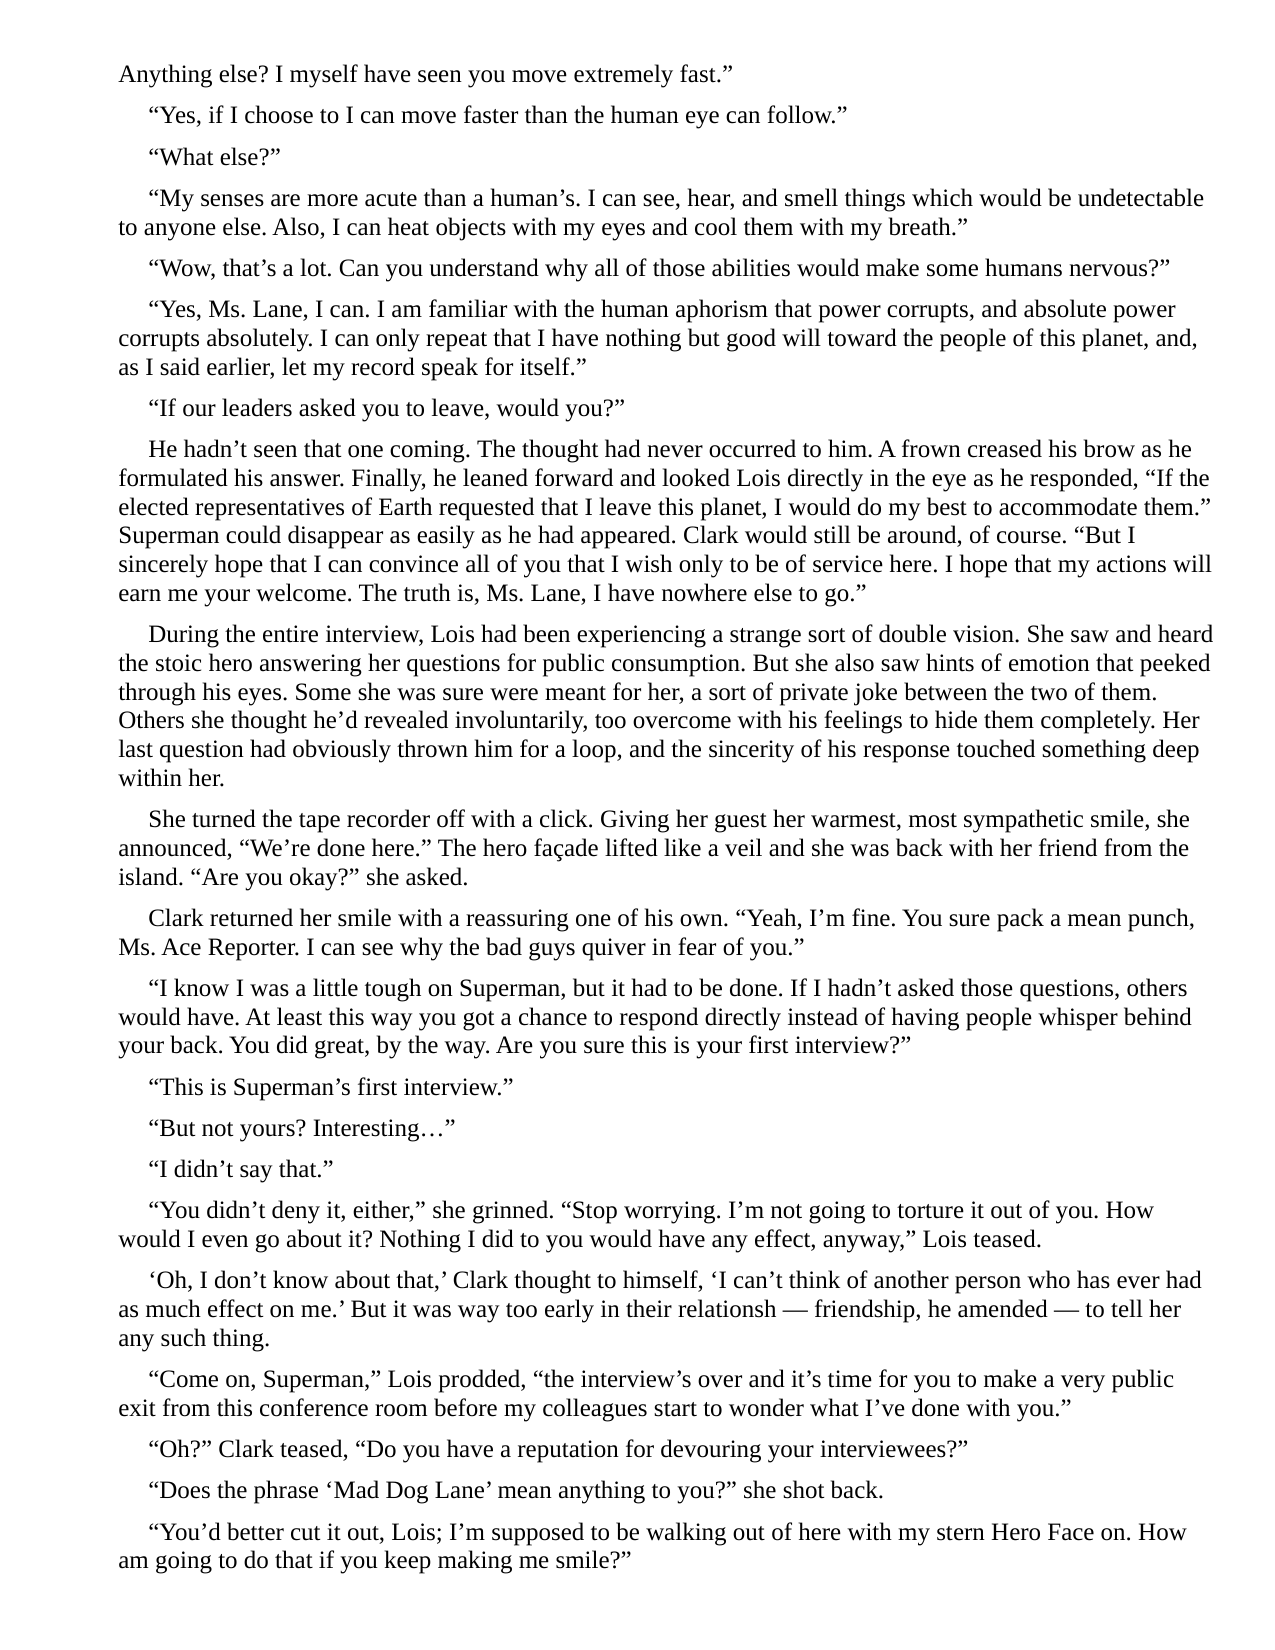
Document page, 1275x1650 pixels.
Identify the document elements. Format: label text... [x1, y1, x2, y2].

text “Yes, Ms. Lane, I can. I am familiar with the human aphorism that power corrupts, and absolute power corrupts absolutely. I can only repeat that I have nothing but good will toward the people of this planet, and, as I said earlier, let my record speak for itself.” [118, 294, 1216, 380]
text He hadn’t seen that one coming. The thought had never occurred to him. A frown creased his brow as he formulated his answer. Finally, he leaned forward and looked Lois directly in the eye as he responded, “If the elected representatives of Earth requested that I leave this planet, I would do my best to accommodate them.” Superman could disappear as easily as he had appeared. Clark would still be around, of course. “But I sincerely hope that I can convince all of you that I wish only to be of service here. I hope that my actions will earn me your welcome. The truth is, Ms. Lane, I have nowhere else to go.” [118, 434, 1216, 607]
text “I know I was a little tough on Superman, but it had to be done. If I hadn’t asked those questions, others would have. At least this way you got a chance to respond directly instead of having people whisper behind your back. You did great, by the way. Are you sure this is your first interview?” [118, 973, 1216, 1059]
text “Yes, if I choose to I can move faster than the human eye can follow.” [118, 100, 1216, 129]
text “You’d better cut it out, Lois; I’m supposed to be walking out of here with my stern Hero Face on. How am going to do that if you keep making me smile?” [118, 1517, 1216, 1574]
text ‘Oh, I don’t know about that,’ Clark thought to himself, ‘I can’t think of another person who has ever had as much effect on me.’ But it was way too early in their relationsh — friendship, he amended — to tell her any such thing. [118, 1265, 1216, 1352]
text “I didn’t say that.” [118, 1154, 1216, 1183]
text “If our leaders asked you to leave, would you?” [118, 393, 1216, 422]
text “Come on, Superman,” Lois prodded, “the interview’s over and it’s time for you to make a very public exit from this conference room before my colleagues start to wonder what I’ve done with you.” [118, 1364, 1216, 1422]
text “This is Superman’s first interview.” [118, 1072, 1216, 1100]
text “Does the phrase ‘Mad Dog Lane’ mean anything to you?” she shot back. [118, 1475, 1216, 1504]
text She turned the tape recorder off with a click. Giving her guest her warmest, most sympathetic smile, she announced, “We’re done here.” The hero façade lifted like a veil and she was back with her friend from the island. “Are you okay?” she asked. [118, 804, 1216, 890]
text Clark returned her smile with a reassuring one of his own. “Yeah, I’m fine. You sure pack a mean punch, Ms. Ace Reporter. I can see why the bad guys quiver in fear of you.” [118, 903, 1216, 960]
text “Oh?” Clark teased, “Do you have a reputation for devouring your interviewees?” [118, 1434, 1216, 1463]
text During the entire interview, Lois had been experiencing a strange sort of double vision. She saw and heard the stoic hero answering her questions for public consumption. But she also saw hints of emotion that peeked through his eyes. Some she was sure were meant for her, a sort of private joke between the two of them. Others she thought he’d revealed involuntarily, too overcome with his feelings to hide them completely. Her last question had obviously thrown him for a loop, and the sincerity of his response touched something deep within her. [118, 619, 1216, 792]
text “You didn’t deny it, either,” she grinned. “Stop worrying. I’m not going to torture it out of you. How would I even go about it? Nothing I did to you would have any effect, anyway,” Lois teased. [118, 1195, 1216, 1253]
text “But not yours? Interesting…” [118, 1113, 1216, 1142]
text “My senses are more acute than a human’s. I can see, hear, and smell things which would be undetectable to anyone else. Also, I can heat objects with my eyes and cool them with my breath.” [118, 183, 1216, 240]
text “Wow, that’s a lot. Can you understand why all of those abilities would make some humans nervous?” [118, 253, 1216, 282]
text “What else?” [118, 142, 1216, 170]
text Anything else? I myself have seen you move extremely fast.” [118, 59, 1216, 88]
